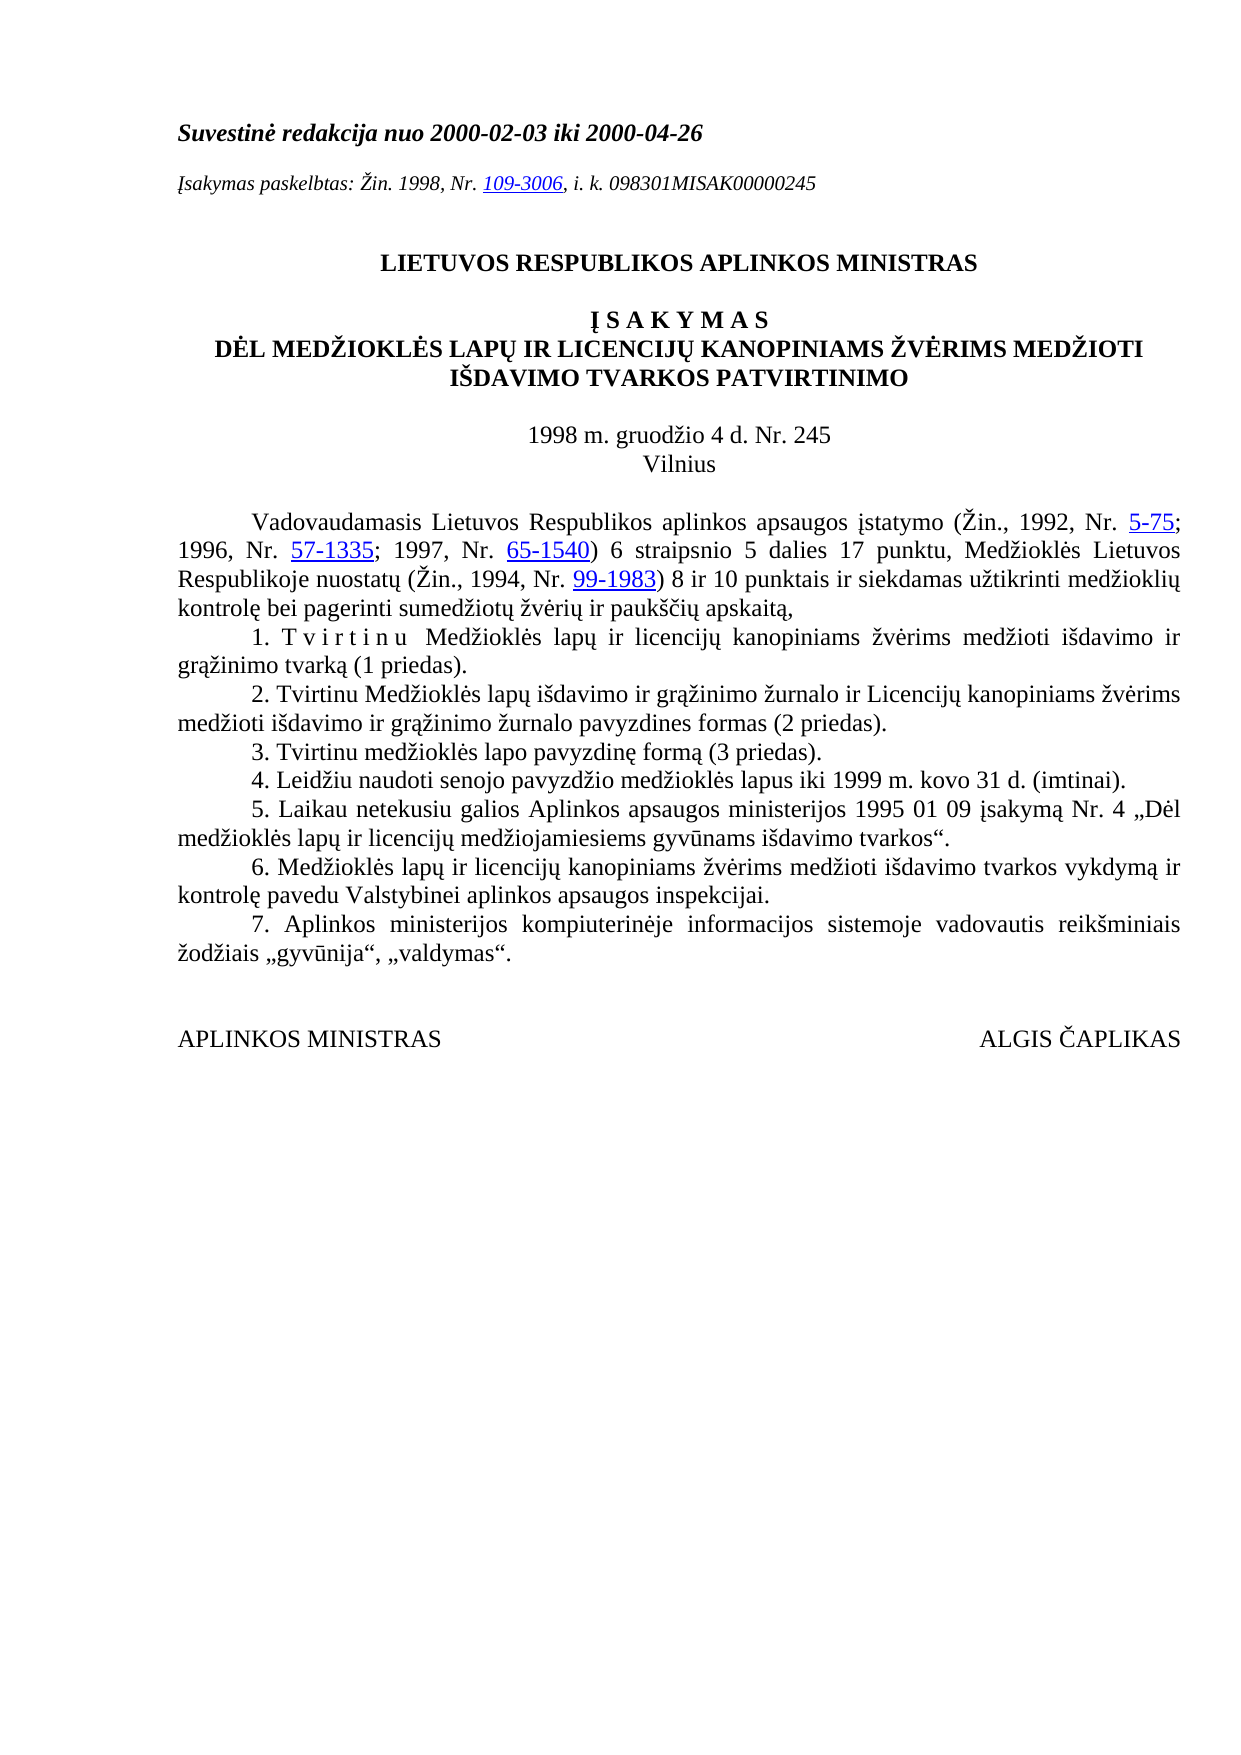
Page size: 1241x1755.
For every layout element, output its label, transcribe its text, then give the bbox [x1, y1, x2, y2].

text DĖL MEDŽIOKLĖS LAPŲ IR LICENCIJŲ KANOPINIAMS ŽVĖRIMS MEDŽIOTI IŠDAVIMO TVARKOS PATVIRTINIMO [177, 334, 1181, 392]
text Į S A K Y M A S [177, 305, 1181, 334]
text 3. Tvirtinu medžioklės lapo pavyzdinę formą (3 priedas). [177, 737, 1181, 765]
text Vilnius [177, 449, 1181, 478]
text 1. Tvirtinu Medžioklės lapų ir licencijų kanopiniams žvėrims medžioti išdavimo ir grąžinimo tvarką (1 priedas). [177, 622, 1181, 679]
text 6. Medžioklės lapų ir licencijų kanopiniams žvėrims medžioti išdavimo tvarkos vykdymą ir kontrolę pavedu Valstybinei aplinkos apsaugos inspekcijai. [177, 852, 1181, 909]
text Vadovaudamasis Lietuvos Respublikos aplinkos apsaugos įstatymo (Žin., 1992, Nr. 5-75; 1996, Nr. 57-1335; 1997, Nr. 65-1540) 6 straipsnio 5 dalies 17 punktu, Medžioklės Lietuvos Respublikoje nuostatų (Žin., 1994, Nr. 99-1983) 8 ir 10 punktais ir siekdamas užtikrinti medžioklių kontrolę bei pagerinti sumedžiotų žvėrių ir paukščių apskaitą, [177, 507, 1181, 622]
text Įsakymas paskelbtas: Žin. 1998, Nr. 109-3006, i. k. 098301MISAK00000245 [177, 171, 1181, 195]
text LIETUVOS RESPUBLIKOS APLINKOS MINISTRAS [177, 248, 1181, 277]
text 7. Aplinkos ministerijos kompiuterinėje informacijos sistemoje vadovautis reikšminiais žodžiais „gyvūnija“, „valdymas“. [177, 909, 1181, 967]
text Suvestinė redakcija nuo 2000-02-03 iki 2000-04-26 [177, 118, 1181, 147]
text Aplinkos ministras Algis Čaplikas [177, 1024, 1181, 1053]
text 5. Laikau netekusiu galios Aplinkos apsaugos ministerijos 1995 01 09 įsakymą Nr. 4 „Dėl medžioklės lapų ir licencijų medžiojamiesiems gyvūnams išdavimo tvarkos“. [177, 794, 1181, 852]
text 1998 m. gruodžio 4 d. Nr. 245 [177, 420, 1181, 449]
text 4. Leidžiu naudoti senojo pavyzdžio medžioklės lapus iki 1999 m. kovo 31 d. (imtinai). [177, 765, 1181, 794]
text 2. Tvirtinu Medžioklės lapų išdavimo ir grąžinimo žurnalo ir Licencijų kanopiniams žvėrims medžioti išdavimo ir grąžinimo žurnalo pavyzdines formas (2 priedas). [177, 679, 1181, 737]
